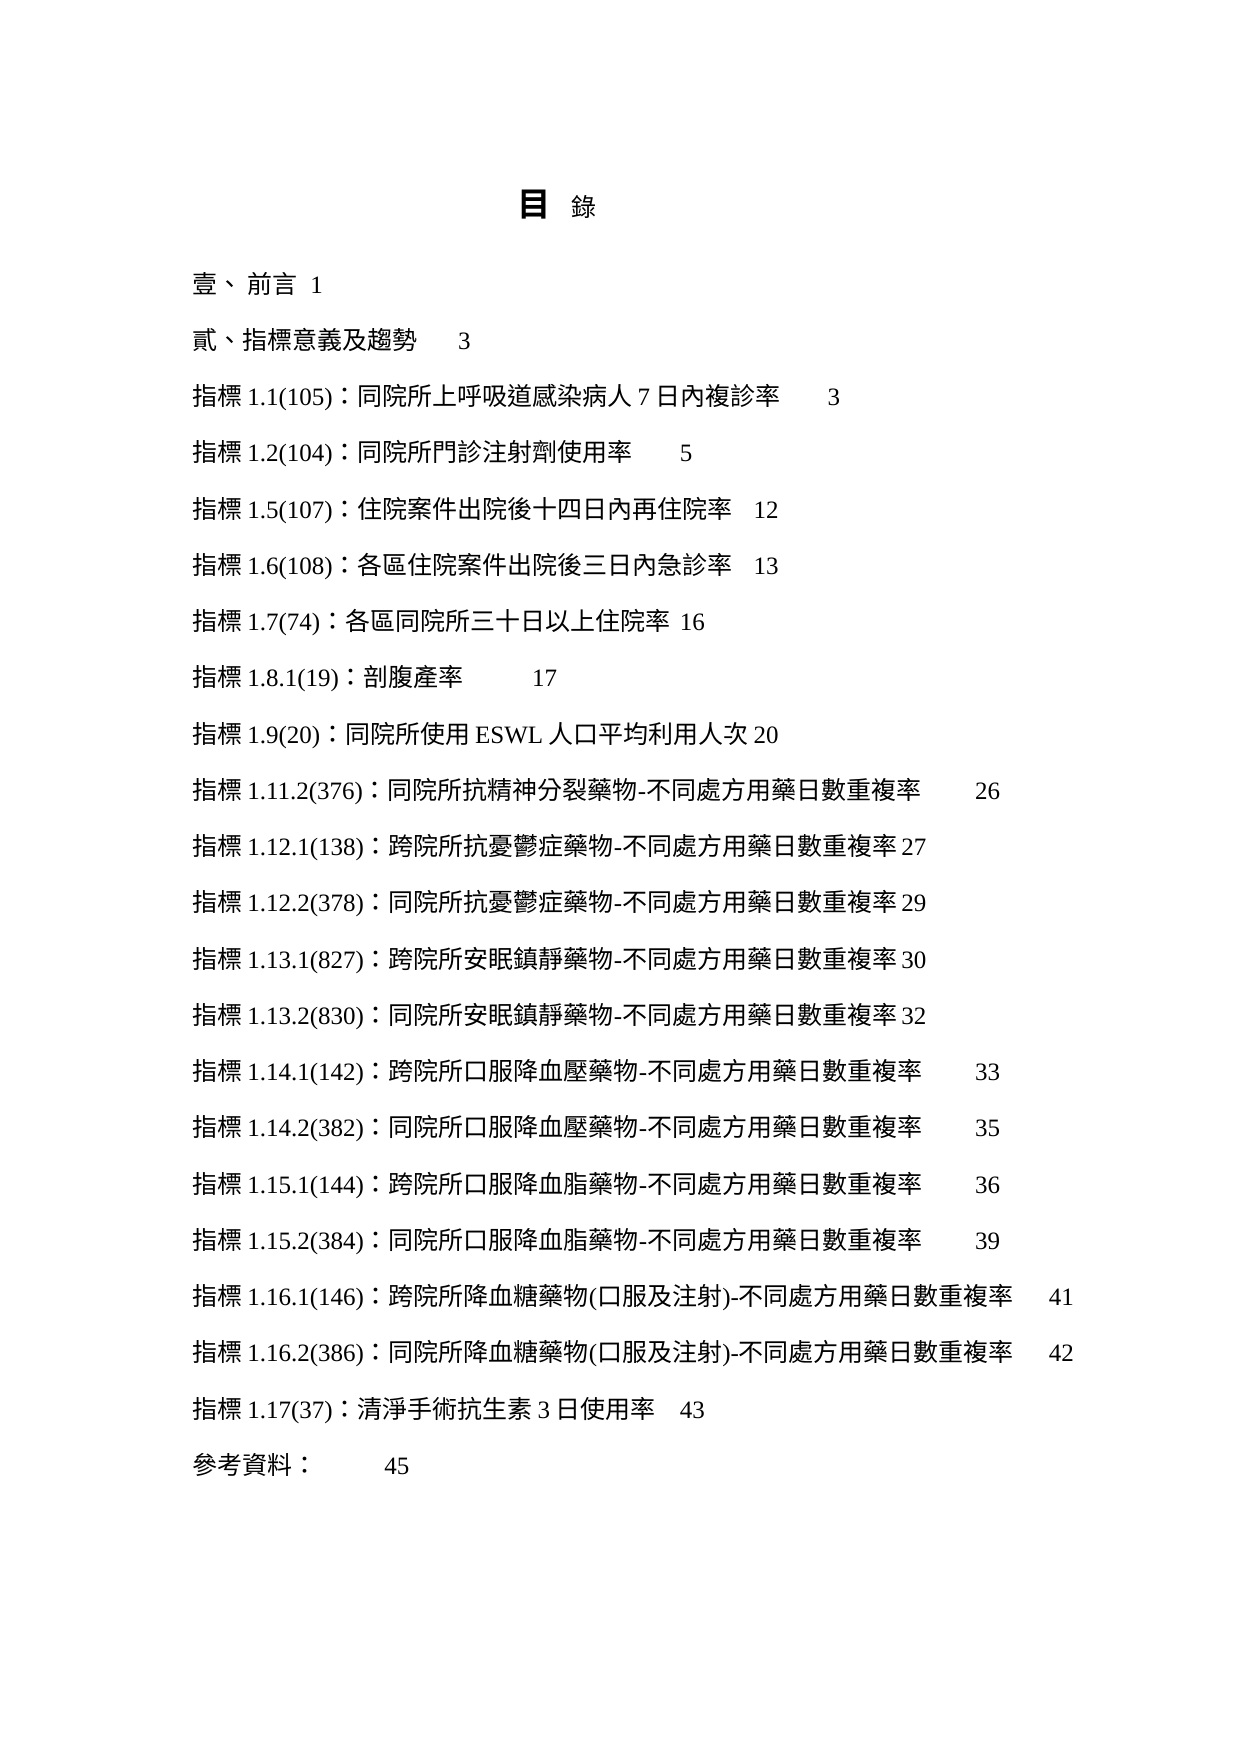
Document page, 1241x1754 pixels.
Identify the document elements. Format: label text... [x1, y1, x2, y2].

text 壹、 前言 1 [192, 263, 1122, 301]
text 指標1.7(74)：各區同院所三十日以上住院率 16 [192, 601, 1122, 638]
text 指標1.15.1(144)：跨院所口服降血脂藥物-不同處方用藥日數重複率 36 [192, 1163, 1122, 1201]
text 指標1.14.1(142)：跨院所口服降血壓藥物-不同處方用藥日數重複率 33 [192, 1051, 1122, 1088]
text 目 錄 [162, 164, 1122, 239]
text 指標1.14.2(382)：同院所口服降血壓藥物-不同處方用藥日數重複率 35 [192, 1107, 1122, 1145]
text 指標1.2(104)：同院所門診注射劑使用率 5 [192, 432, 1122, 470]
text 指標1.17(37)：清淨手術抗生素3日使用率 43 [192, 1388, 1122, 1426]
text 指標1.16.2(386)：同院所降血糖藥物(口服及注射)-不同處方用藥日數重複率 42 [192, 1332, 1122, 1370]
text 指標1.1(105)：同院所上呼吸道感染病人7日內複診率 3 [192, 376, 1122, 413]
text 指標1.13.1(827)：跨院所安眠鎮靜藥物-不同處方用藥日數重複率 30 [192, 938, 1122, 976]
text 參考資料： 45 [192, 1445, 1122, 1482]
text 指標1.12.2(378)：同院所抗憂鬱症藥物-不同處方用藥日數重複率 29 [192, 882, 1122, 920]
text 指標1.11.2(376)：同院所抗精神分裂藥物-不同處方用藥日數重複率 26 [192, 770, 1122, 807]
text 指標1.5(107)：住院案件出院後十四日內再住院率 12 [192, 488, 1122, 526]
text 貳、指標意義及趨勢 3 [192, 320, 1122, 357]
text 指標1.6(108)：各區住院案件出院後三日內急診率 13 [192, 545, 1122, 582]
text 指標1.15.2(384)：同院所口服降血脂藥物-不同處方用藥日數重複率 39 [192, 1220, 1122, 1257]
text 指標1.16.1(146)：跨院所降血糖藥物(口服及注射)-不同處方用藥日數重複率 41 [192, 1276, 1122, 1313]
text 指標1.8.1(19)：剖腹產率 17 [192, 657, 1122, 695]
text 指標1.13.2(830)：同院所安眠鎮靜藥物-不同處方用藥日數重複率 32 [192, 995, 1122, 1032]
text 指標1.9(20)：同院所使用ESWL人口平均利用人次 20 [192, 713, 1122, 751]
text 指標1.12.1(138)：跨院所抗憂鬱症藥物-不同處方用藥日數重複率 27 [192, 826, 1122, 863]
